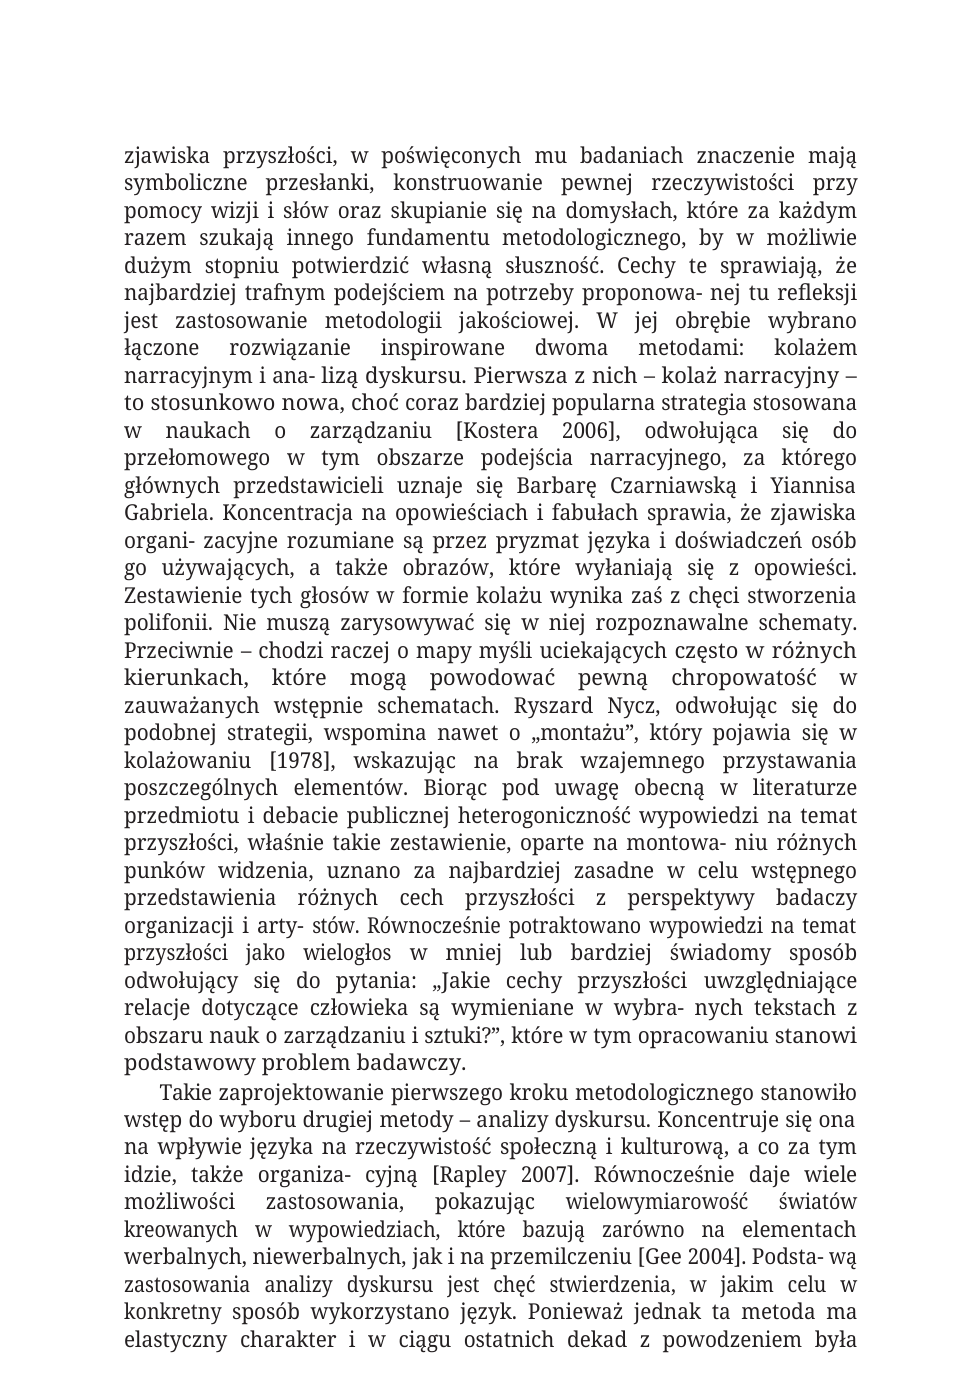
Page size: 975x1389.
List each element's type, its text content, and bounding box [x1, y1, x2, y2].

text Takie zaprojektowanie pierwszego kroku metodologicznego stanowiło wstęp do wyboru drugiej metody – analizy dyskursu. Koncentruje się ona na wpływie języka na rzeczywistość społeczną i kulturową, a co za tym idzie, także organiza- cyjną [Rapley 2007]. Równocześnie daje wiele możliwości zastosowania, pokazując wielowymiarowość światów kreowanych w wypowiedziach, które bazują zarówno na elementach werbalnych, niewerbalnych, jak i na przemilczeniu [Gee 2004]. Podsta- wą zastosowania analizy dyskursu jest chęć stwierdzenia, w jakim celu w konkretny sposób wykorzystano język. Ponieważ jednak ta metoda ma elastyczny charakter i w ciągu ostatnich dekad z powodzeniem była [124, 1078, 857, 1353]
text zjawiska przyszłości, w poświęconych mu badaniach znaczenie mają symboliczne przesłanki, konstruowanie pewnej rzeczywistości przy pomocy wizji i słów oraz skupianie się na domysłach, które za każdym razem szukają innego fundamentu metodologicznego, by w możliwie dużym stopniu potwierdzić własną słuszność. Cechy te sprawiają, że najbardziej trafnym podejściem na potrzeby proponowa- nej tu refleksji jest zastosowanie metodologii jakościowej. W jej obrębie wybrano łączone rozwiązanie inspirowane dwoma metodami: kolażem narracyjnym i ana- lizą dyskursu. Pierwsza z nich – kolaż narracyjny – to stosunkowo nowa, choć coraz bardziej popularna strategia stosowana w naukach o zarządzaniu [Kostera 2006], odwołująca się do przełomowego w tym obszarze podejścia narracyjnego, za którego głównych przedstawicieli uznaje się Barbarę Czarniawską i Yiannisa Gabriela. Koncentracja na opowieściach i fabułach sprawia, że zjawiska organi- zacyjne rozumiane są przez pryzmat języka i doświadczeń osób go używających, a także obrazów, które wyłaniają się z opowieści. Zestawienie tych głosów w formie kolażu wynika zaś z chęci stworzenia polifonii. Nie muszą zarysowywać się w niej rozpoznawalne schematy. Przeciwnie – chodzi raczej o mapy myśli uciekających często w różnych kierunkach, które mogą powodować pewną chropowatość w zauważanych wstępnie schematach. Ryszard Nycz, odwołując się do podobnej strategii, wspomina nawet o „montażu”, który pojawia się w kolażowaniu [1978], wskazując na brak wzajemnego przystawania poszczególnych elementów. Biorąc pod uwagę obecną w literaturze przedmiotu i debacie publicznej heterogoniczność wypowiedzi na temat przyszłości, właśnie takie zestawienie, oparte na montowa- niu różnych punków widzenia, uznano za najbardziej zasadne w celu wstępnego przedstawienia różnych cech przyszłości z perspektywy badaczy organizacji i arty- stów. Równocześnie potraktowano wypowiedzi na temat przyszłości jako wielogłos w mniej lub bardziej świadomy sposób odwołujący się do pytania: „Jakie cechy przyszłości uwzględniające relacje dotyczące człowieka są wymieniane w wybra- nych tekstach z obszaru nauk o zarządzaniu i sztuki?”, które w tym opracowaniu stanowi podstawowy problem badawczy. [124, 142, 857, 1077]
